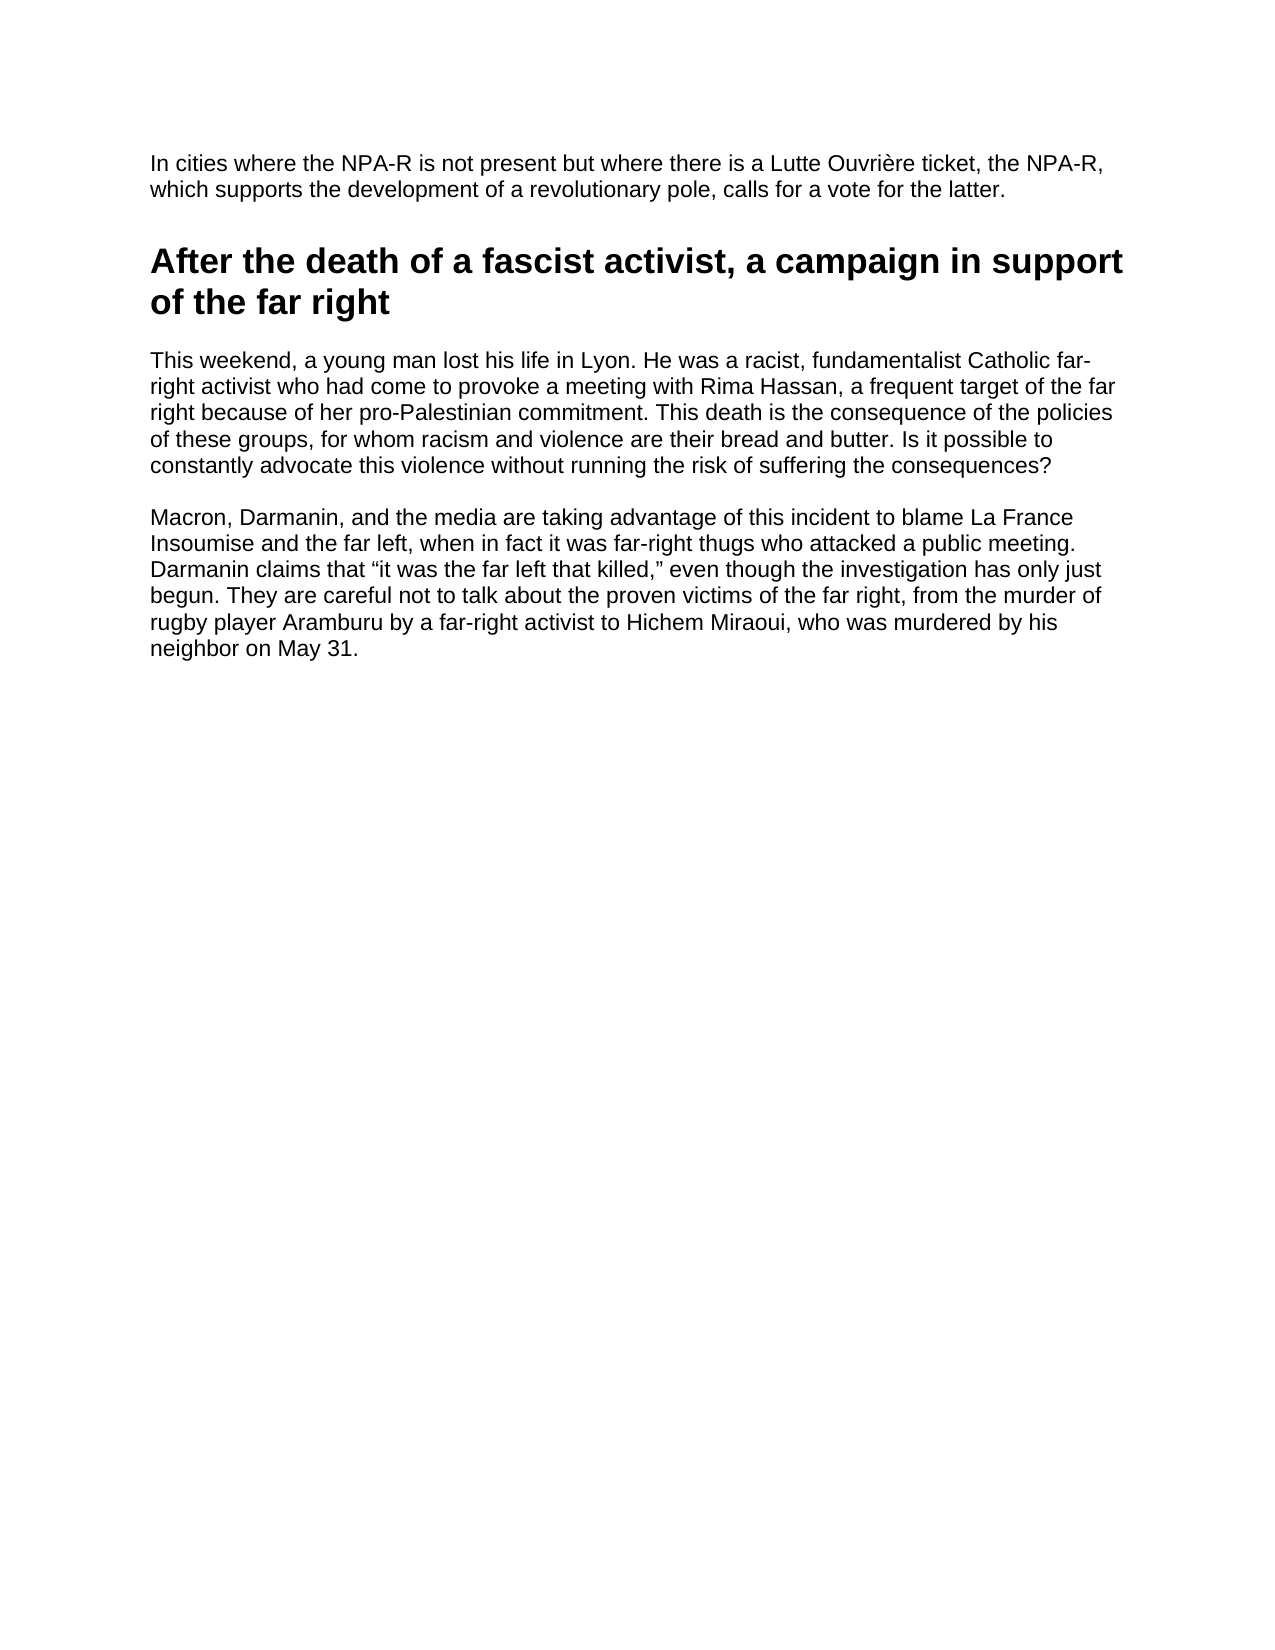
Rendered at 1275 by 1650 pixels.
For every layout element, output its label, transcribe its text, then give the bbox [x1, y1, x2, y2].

text Macron, Darmanin, and the media are taking advantage of this incident to blame La France Insoumise and the far left, when in fact it was far-right thugs who attacked a public meeting. Darmanin claims that “it was the far left that killed,” even though the investigation has only just begun. They are careful not to talk about the proven victims of the far right, from the murder of rugby player Aramburu by a far-right activist to Hichem Miraoui, who was murdered by his neighbor on May 31. [150, 503, 1125, 662]
text This weekend, a young man lost his life in Lyon. He was a racist, fundamentalist Catholic far-right activist who had come to provoke a meeting with Rima Hassan, a frequent target of the far right because of her pro-Palestinian commitment. This death is the consequence of the policies of these groups, for whom racism and violence are their bread and butter. Is it possible to constantly advocate this violence without running the risk of suffering the consequences? [150, 347, 1125, 478]
text In cities where the NPA-R is not present but where there is a Lutte Ouvrière ticket, the NPA-R, which supports the development of a revolutionary pole, calls for a vote for the latter. [150, 150, 1125, 203]
subtitle After the death of a fascist activist, a campaign in support of the far right [150, 240, 1125, 322]
